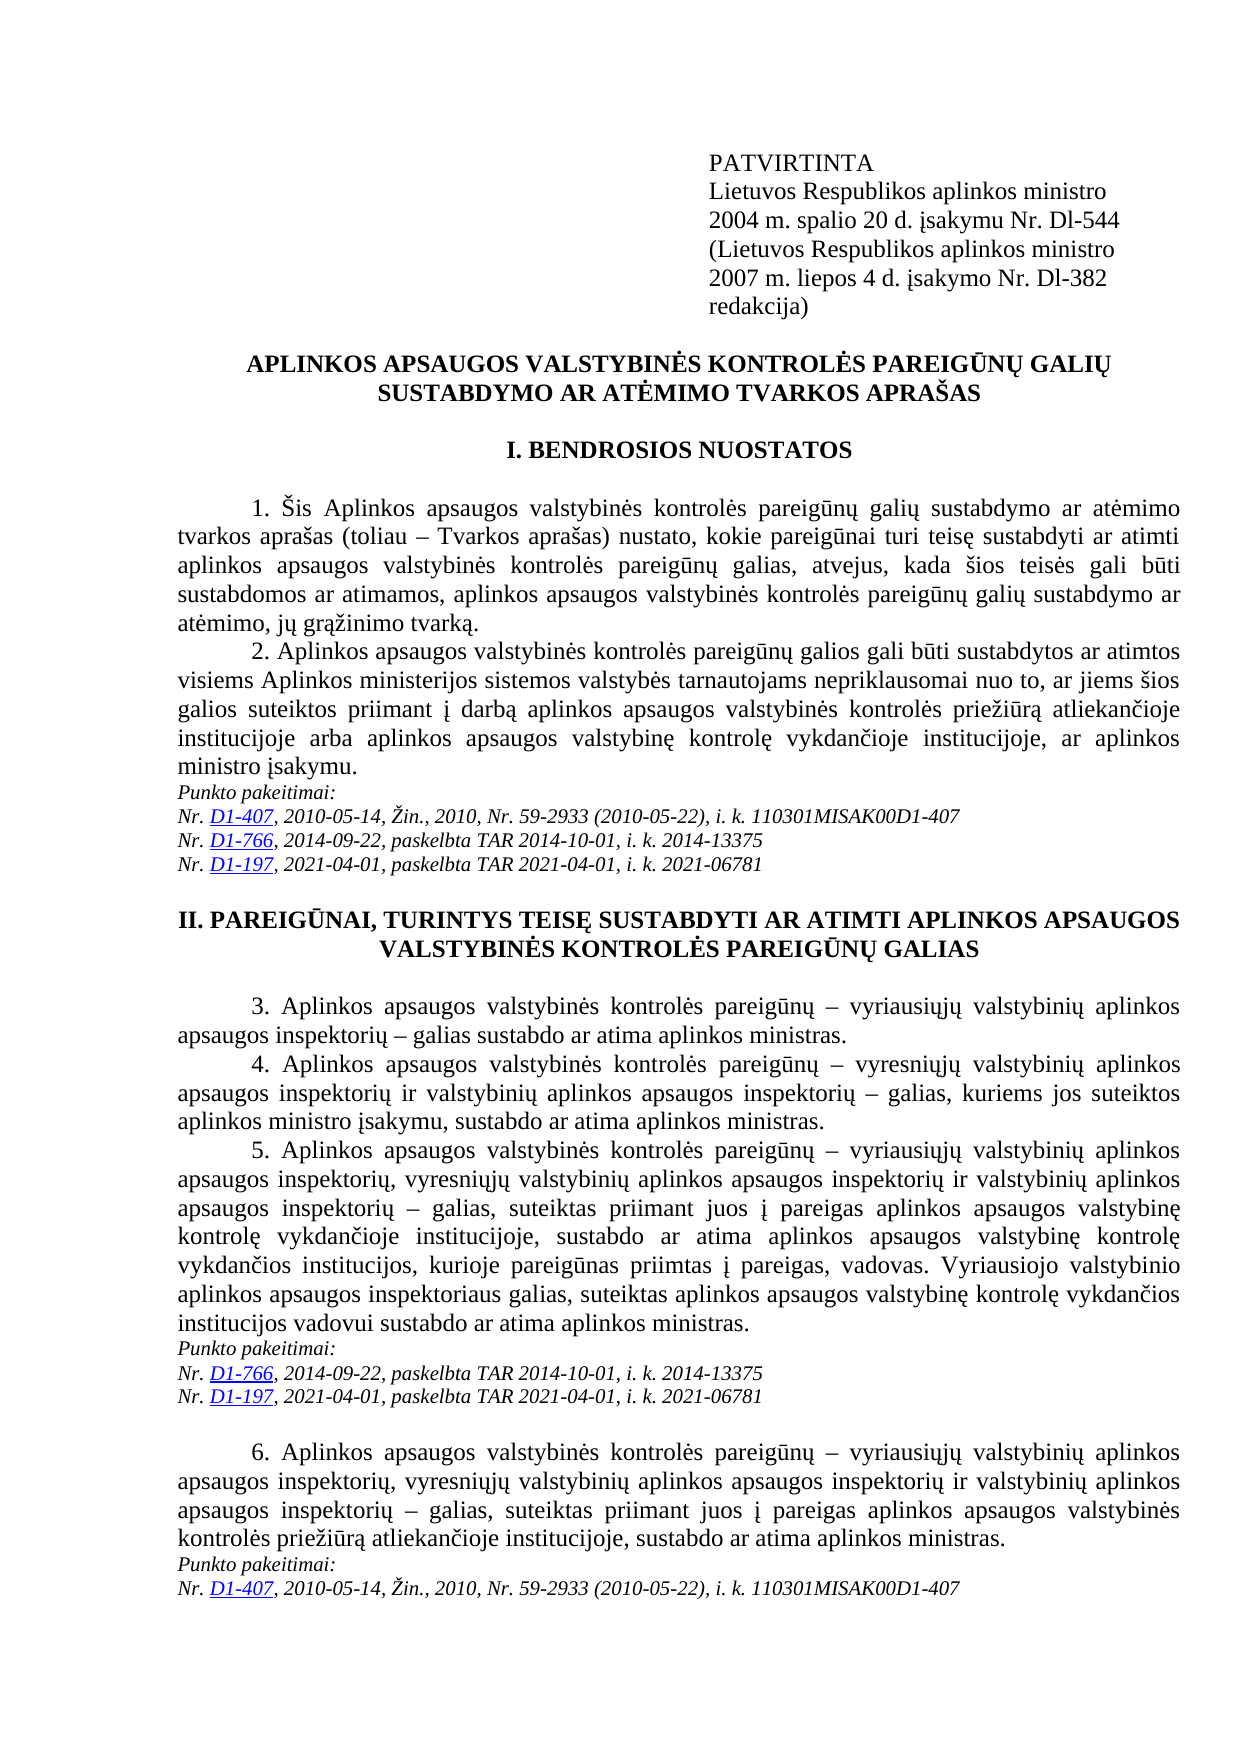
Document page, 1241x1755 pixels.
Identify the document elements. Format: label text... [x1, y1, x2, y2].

text I. BENDROSIOS NUOSTATOS [177, 435, 1181, 464]
text Nr. D1-766, 2014-09-22, paskelbta TAR 2014-10-01, i. k. 2014-13375 [177, 828, 1181, 852]
text 4. Aplinkos apsaugos valstybinės kontrolės pareigūnų – vyresniųjų valstybinių aplinkos apsaugos inspektorių ir valstybinių aplinkos apsaugos inspektorių – galias, kuriems jos suteiktos aplinkos ministro įsakymu, sustabdo ar atima aplinkos ministras. [177, 1049, 1181, 1135]
text 2007 m. liepos 4 d. įsakymo Nr. Dl-382 [177, 263, 1181, 291]
text 6. Aplinkos apsaugos valstybinės kontrolės pareigūnų – vyriausiųjų valstybinių aplinkos apsaugos inspektorių, vyresniųjų valstybinių aplinkos apsaugos inspektorių ir valstybinių aplinkos apsaugos inspektorių – galias, suteiktas priimant juos į pareigas aplinkos apsaugos valstybinės kontrolės priežiūrą atliekančioje institucijoje, sustabdo ar atima aplinkos ministras. [177, 1437, 1181, 1552]
text APLINKOS APSAUGOS VALSTYBINĖS KONTROLĖS PAREIGŪNŲ GALIŲ SUSTABDYMO AR ATĖMIMO TVARKOS APRAŠAS [177, 349, 1181, 406]
text Nr. D1-766, 2014-09-22, paskelbta TAR 2014-10-01, i. k. 2014-13375 [177, 1360, 1181, 1384]
text Punkto pakeitimai: [177, 1552, 1181, 1576]
text Lietuvos Respublikos aplinkos ministro [177, 176, 1181, 205]
text Nr. D1-197, 2021-04-01, paskelbta TAR 2021-04-01, i. k. 2021-06781 [177, 852, 1181, 876]
text PATVIRTINTA [177, 148, 1181, 176]
text II. PAREIGŪNAI, TURINTYS TEISĘ SUSTABDYTI AR ATIMTI APLINKOS APSAUGOS VALSTYBINĖS KONTROLĖS PAREIGŪNŲ GALIAS [177, 905, 1181, 963]
text redakcija) [177, 291, 1181, 320]
text Punkto pakeitimai: [177, 780, 1181, 804]
text Nr. D1-407, 2010-05-14, Žin., 2010, Nr. 59-2933 (2010-05-22), i. k. 110301MISAK00D1-407 [177, 804, 1181, 828]
text (Lietuvos Respublikos aplinkos ministro [177, 234, 1181, 263]
text 3. Aplinkos apsaugos valstybinės kontrolės pareigūnų – vyriausiųjų valstybinių aplinkos apsaugos inspektorių – galias sustabdo ar atima aplinkos ministras. [177, 991, 1181, 1049]
text 5. Aplinkos apsaugos valstybinės kontrolės pareigūnų – vyriausiųjų valstybinių aplinkos apsaugos inspektorių, vyresniųjų valstybinių aplinkos apsaugos inspektorių ir valstybinių aplinkos apsaugos inspektorių – galias, suteiktas priimant juos į pareigas aplinkos apsaugos valstybinę kontrolę vykdančioje institucijoje, sustabdo ar atima aplinkos apsaugos valstybinę kontrolę vykdančios institucijos, kurioje pareigūnas priimtas į pareigas, vadovas. Vyriausiojo valstybinio aplinkos apsaugos inspektoriaus galias, suteiktas aplinkos apsaugos valstybinę kontrolę vykdančios institucijos vadovui sustabdo ar atima aplinkos ministras. [177, 1135, 1181, 1336]
text 1. Šis Aplinkos apsaugos valstybinės kontrolės pareigūnų galių sustabdymo ar atėmimo tvarkos aprašas (toliau – Tvarkos aprašas) nustato, kokie pareigūnai turi teisę sustabdyti ar atimti aplinkos apsaugos valstybinės kontrolės pareigūnų galias, atvejus, kada šios teisės gali būti sustabdomos ar atimamos, aplinkos apsaugos valstybinės kontrolės pareigūnų galių sustabdymo ar atėmimo, jų grąžinimo tvarką. [177, 493, 1181, 636]
text Nr. D1-197, 2021-04-01, paskelbta TAR 2021-04-01, i. k. 2021-06781 [177, 1384, 1181, 1408]
text 2. Aplinkos apsaugos valstybinės kontrolės pareigūnų galios gali būti sustabdytos ar atimtos visiems Aplinkos ministerijos sistemos valstybės tarnautojams nepriklausomai nuo to, ar jiems šios galios suteiktos priimant į darbą aplinkos apsaugos valstybinės kontrolės priežiūrą atliekančioje institucijoje arba aplinkos apsaugos valstybinę kontrolę vykdančioje institucijoje, ar aplinkos ministro įsakymu. [177, 636, 1181, 780]
text 2004 m. spalio 20 d. įsakymu Nr. Dl-544 [177, 205, 1181, 234]
text Punkto pakeitimai: [177, 1336, 1181, 1360]
text Nr. D1-407, 2010-05-14, Žin., 2010, Nr. 59-2933 (2010-05-22), i. k. 110301MISAK00D1-407 [177, 1576, 1181, 1600]
